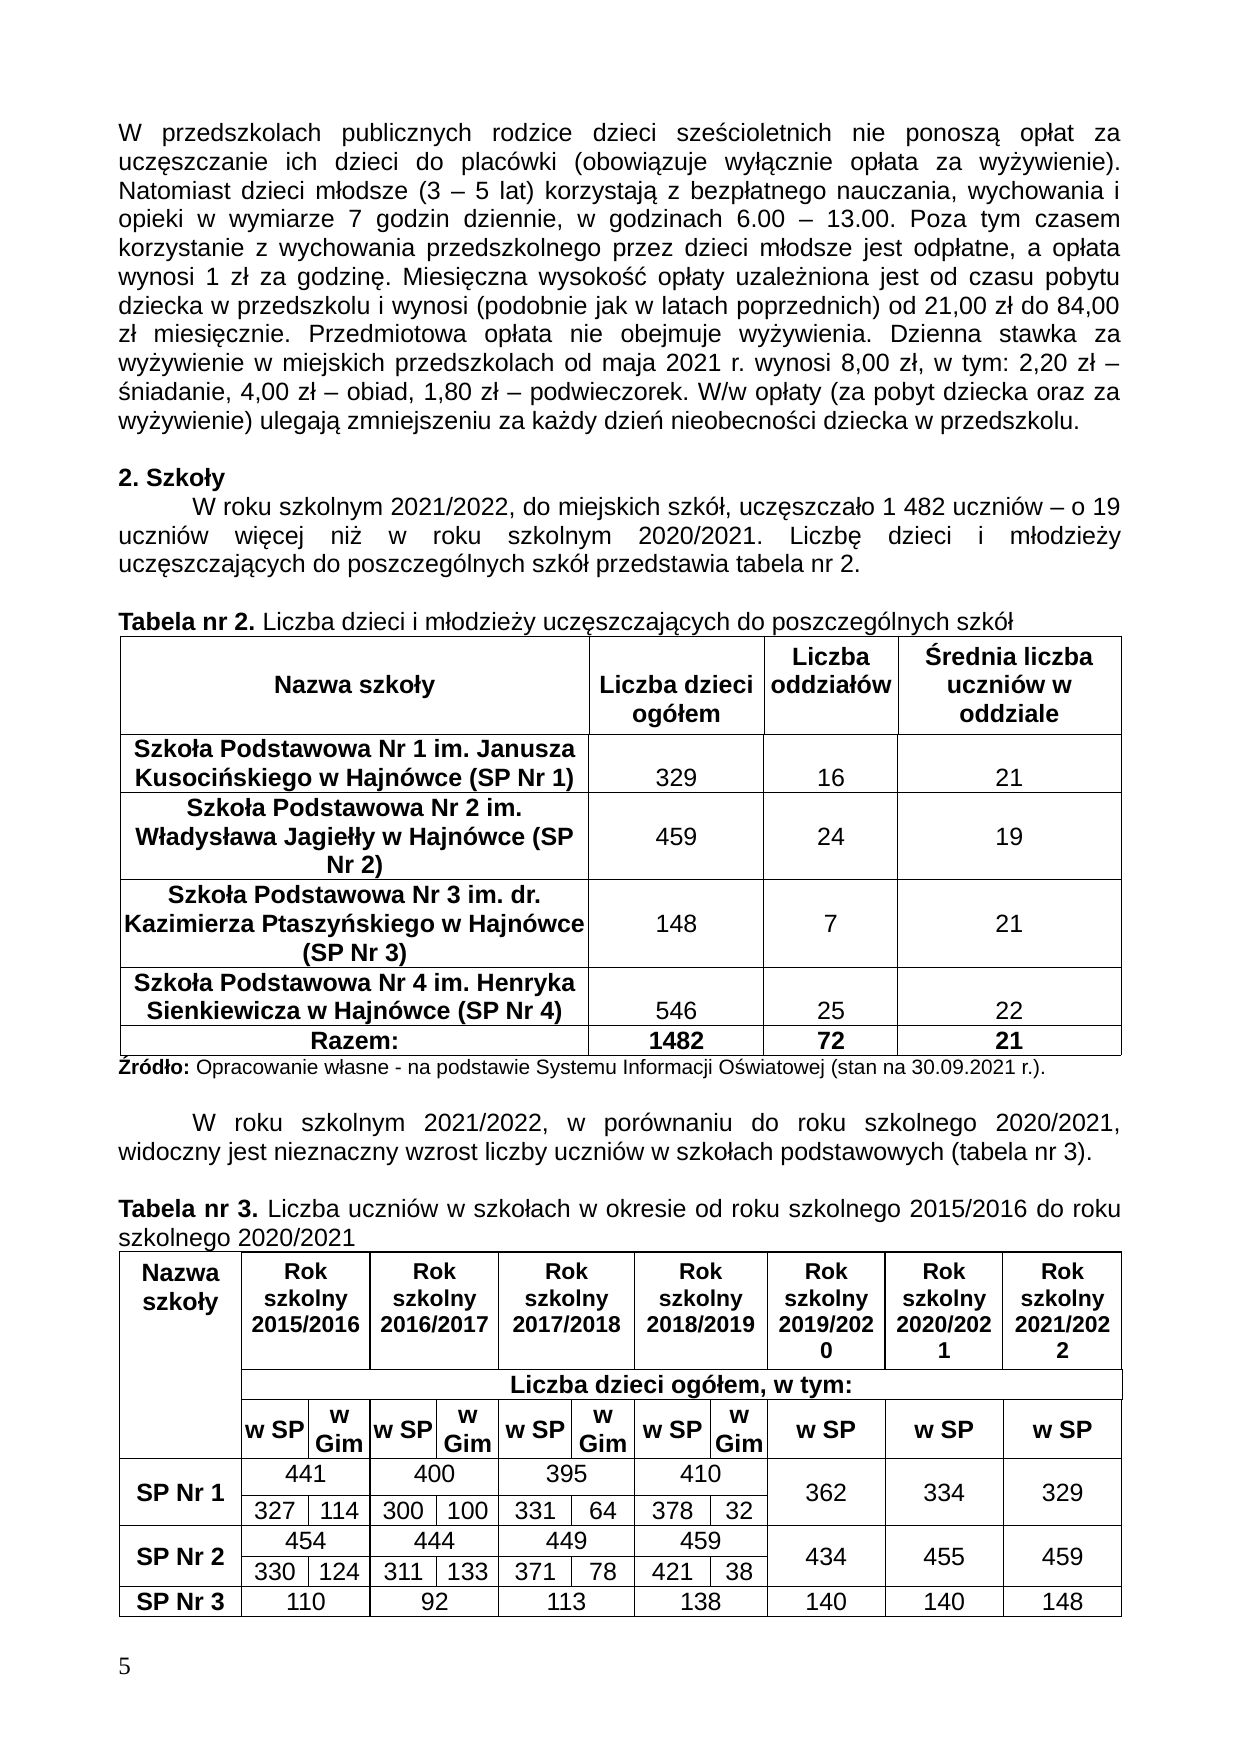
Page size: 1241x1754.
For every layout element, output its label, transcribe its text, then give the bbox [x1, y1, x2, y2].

table_cell 138 [635, 1587, 767, 1616]
table_cell Szkoła Podstawowa Nr 2 im. Władysława Jagiełły w Hajnówce (SP Nr 2) [121, 793, 588, 879]
table_cell 148 [589, 880, 763, 967]
table_cell 434 [768, 1526, 885, 1586]
table_cell 113 [499, 1587, 634, 1616]
table_cell w SP [768, 1400, 885, 1458]
table_cell 331 [499, 1496, 571, 1525]
table_cell 327 [242, 1496, 308, 1525]
table_cell 371 [499, 1557, 571, 1586]
table_cell 362 [768, 1459, 885, 1525]
table_cell 454 [242, 1526, 369, 1556]
table_header Liczba dzieci ogółem [590, 637, 764, 733]
table_cell 32 [711, 1496, 767, 1525]
table_cell Szkoła Podstawowa Nr 1 im. Janusza Kusocińskiego w Hajnówce (SP Nr 1) [121, 735, 588, 792]
table_header Nazwa szkoły [121, 637, 589, 733]
table_cell 300 [371, 1496, 436, 1525]
table_cell 78 [572, 1557, 634, 1586]
table_cell 441 [242, 1459, 369, 1495]
text W przedszkolach publicznych rodzice dzieci sześcioletnich nie ponoszą opłat za uczęszczanie ich dzieci do placówki (obowiązuje wyłącznie opłata za wyżywienie). Natomiast dzieci młodsze (3 – 5 lat) korzystają z bezpłatnego nauczania, wychowania i opieki w wymiarze 7 godzin dziennie, w godzinach 6.00 – 13.00. Poza tym czasem korzystanie z wychowania przedszkolnego przez dzieci młodsze jest odpłatne, a opłata wynosi 1 zł za godzinę. Miesięczna wysokość opłaty uzależniona jest od czasu pobytu dziecka w przedszkolu i wynosi (podobnie jak w latach poprzednich) od 21,00 zł do 84,00 zł miesięcznie. Przedmiotowa opłata nie obejmuje wyżywienia. Dzienna stawka za wyżywienie w miejskich przedszkolach od maja 2021 r. wynosi 8,00 zł, w tym: 2,20 zł – śniadanie, 4,00 zł – obiad, 1,80 zł – podwieczorek. W/w opłaty (za pobyt dziecka oraz za wyżywienie) ulegają zmniejszeniu za każdy dzień nieobecności dziecka w przedszkolu. [118, 118, 1122, 434]
table_header Rok szkolny 2019/2020 [768, 1253, 884, 1369]
table_cell Szkoła Podstawowa Nr 3 im. dr. Kazimierza Ptaszyńskiego w Hajnówce (SP Nr 3) [121, 880, 588, 967]
table_cell w SP [499, 1400, 571, 1458]
table_cell w SP [886, 1400, 1003, 1458]
table_header Rok szkolny 2017/2018 [499, 1253, 634, 1369]
table_cell 7 [764, 880, 897, 967]
table_cell Szkoła Podstawowa Nr 4 im. Henryka Sienkiewicza w Hajnówce (SP Nr 4) [121, 968, 588, 1025]
table_cell 72 [764, 1026, 897, 1055]
table_cell 92 [371, 1587, 498, 1616]
table_header Nazwa szkoły [120, 1252, 241, 1458]
table_cell 1482 [589, 1026, 763, 1055]
table_cell w Gim [309, 1400, 369, 1458]
table_cell 140 [768, 1587, 885, 1616]
table_cell 21 [898, 1026, 1121, 1055]
table_cell SP Nr 1 [120, 1459, 241, 1525]
text Tabela nr 3. Liczba uczniów w szkołach w okresie od roku szkolnego 2015/2016 do roku szkolnego 2020/2021 [118, 1194, 1122, 1251]
table_header Liczba oddziałów [765, 637, 898, 733]
table_cell 133 [437, 1557, 498, 1586]
table_cell 329 [1004, 1459, 1121, 1525]
table_cell 64 [572, 1496, 634, 1525]
table_cell 444 [371, 1526, 498, 1556]
text Źródło: Opracowanie własne - na podstawie Systemu Informacji Oświatowej (stan na 30.09.2021 r.). [118, 1055, 1122, 1079]
table_cell Liczba dzieci ogółem, w tym: [242, 1370, 1122, 1399]
table_cell 459 [589, 793, 763, 879]
table_cell 378 [635, 1496, 710, 1525]
table_cell 25 [764, 968, 897, 1025]
text Tabela nr 2. Liczba dzieci i młodzieży uczęszczających do poszczególnych szkół [118, 607, 1122, 636]
text 2. Szkoły [118, 463, 1122, 492]
table_cell w Gim [437, 1400, 498, 1458]
table_cell w SP [371, 1400, 436, 1458]
table_cell 421 [635, 1557, 710, 1586]
table_cell w Gim [711, 1400, 767, 1458]
table_cell 100 [437, 1496, 498, 1525]
table_cell 459 [635, 1526, 767, 1556]
table_cell 395 [499, 1459, 634, 1495]
table_cell 330 [242, 1557, 308, 1586]
table_cell 24 [764, 793, 897, 879]
table_cell 38 [711, 1557, 767, 1586]
table_cell 21 [898, 735, 1121, 792]
table_cell 148 [1004, 1587, 1121, 1616]
table_header Średnia liczba uczniów w oddziale [899, 637, 1121, 733]
table_cell Razem: [121, 1026, 588, 1055]
table_cell 410 [635, 1459, 767, 1495]
table_cell 22 [898, 968, 1121, 1025]
text W roku szkolnym 2021/2022, w porównaniu do roku szkolnego 2020/2021, widoczny jest nieznaczny wzrost liczby uczniów w szkołach podstawowych (tabela nr 3). [118, 1108, 1122, 1165]
table_cell 455 [886, 1526, 1003, 1586]
table_cell 334 [886, 1459, 1003, 1525]
table_header Rok szkolny 2021/2022 [1003, 1253, 1121, 1369]
table_cell 114 [309, 1496, 369, 1525]
table_cell 16 [764, 735, 897, 792]
table_cell 459 [1004, 1526, 1121, 1586]
table_cell 21 [898, 880, 1121, 967]
table_header Rok szkolny 2016/2017 [371, 1253, 498, 1369]
table_header Rok szkolny 2020/2021 [886, 1253, 1002, 1369]
table_cell SP Nr 2 [120, 1526, 241, 1586]
table_header Rok szkolny 2018/2019 [635, 1253, 767, 1369]
table_cell w Gim [572, 1400, 634, 1458]
table_cell 329 [589, 735, 763, 792]
table_header Rok szkolny 2015/2016 [242, 1253, 369, 1369]
text W roku szkolnym 2021/2022, do miejskich szkół, uczęszczało 1 482 uczniów – o 19 uczniów więcej niż w roku szkolnym 2020/2021. Liczbę dzieci i młodzieży uczęszczających do poszczególnych szkół przedstawia tabela nr 2. [118, 492, 1122, 578]
table_cell 110 [242, 1587, 369, 1616]
table_cell 546 [589, 968, 763, 1025]
table_cell 311 [371, 1557, 436, 1586]
table_cell w SP [635, 1400, 710, 1458]
table_cell SP Nr 3 [120, 1587, 241, 1616]
table_cell 19 [898, 793, 1121, 879]
table_cell w SP [242, 1400, 308, 1458]
table_cell w SP [1004, 1400, 1121, 1458]
table_cell 400 [371, 1459, 498, 1495]
table_cell 449 [499, 1526, 634, 1556]
table_cell 140 [886, 1587, 1003, 1616]
table_cell 124 [309, 1557, 369, 1586]
